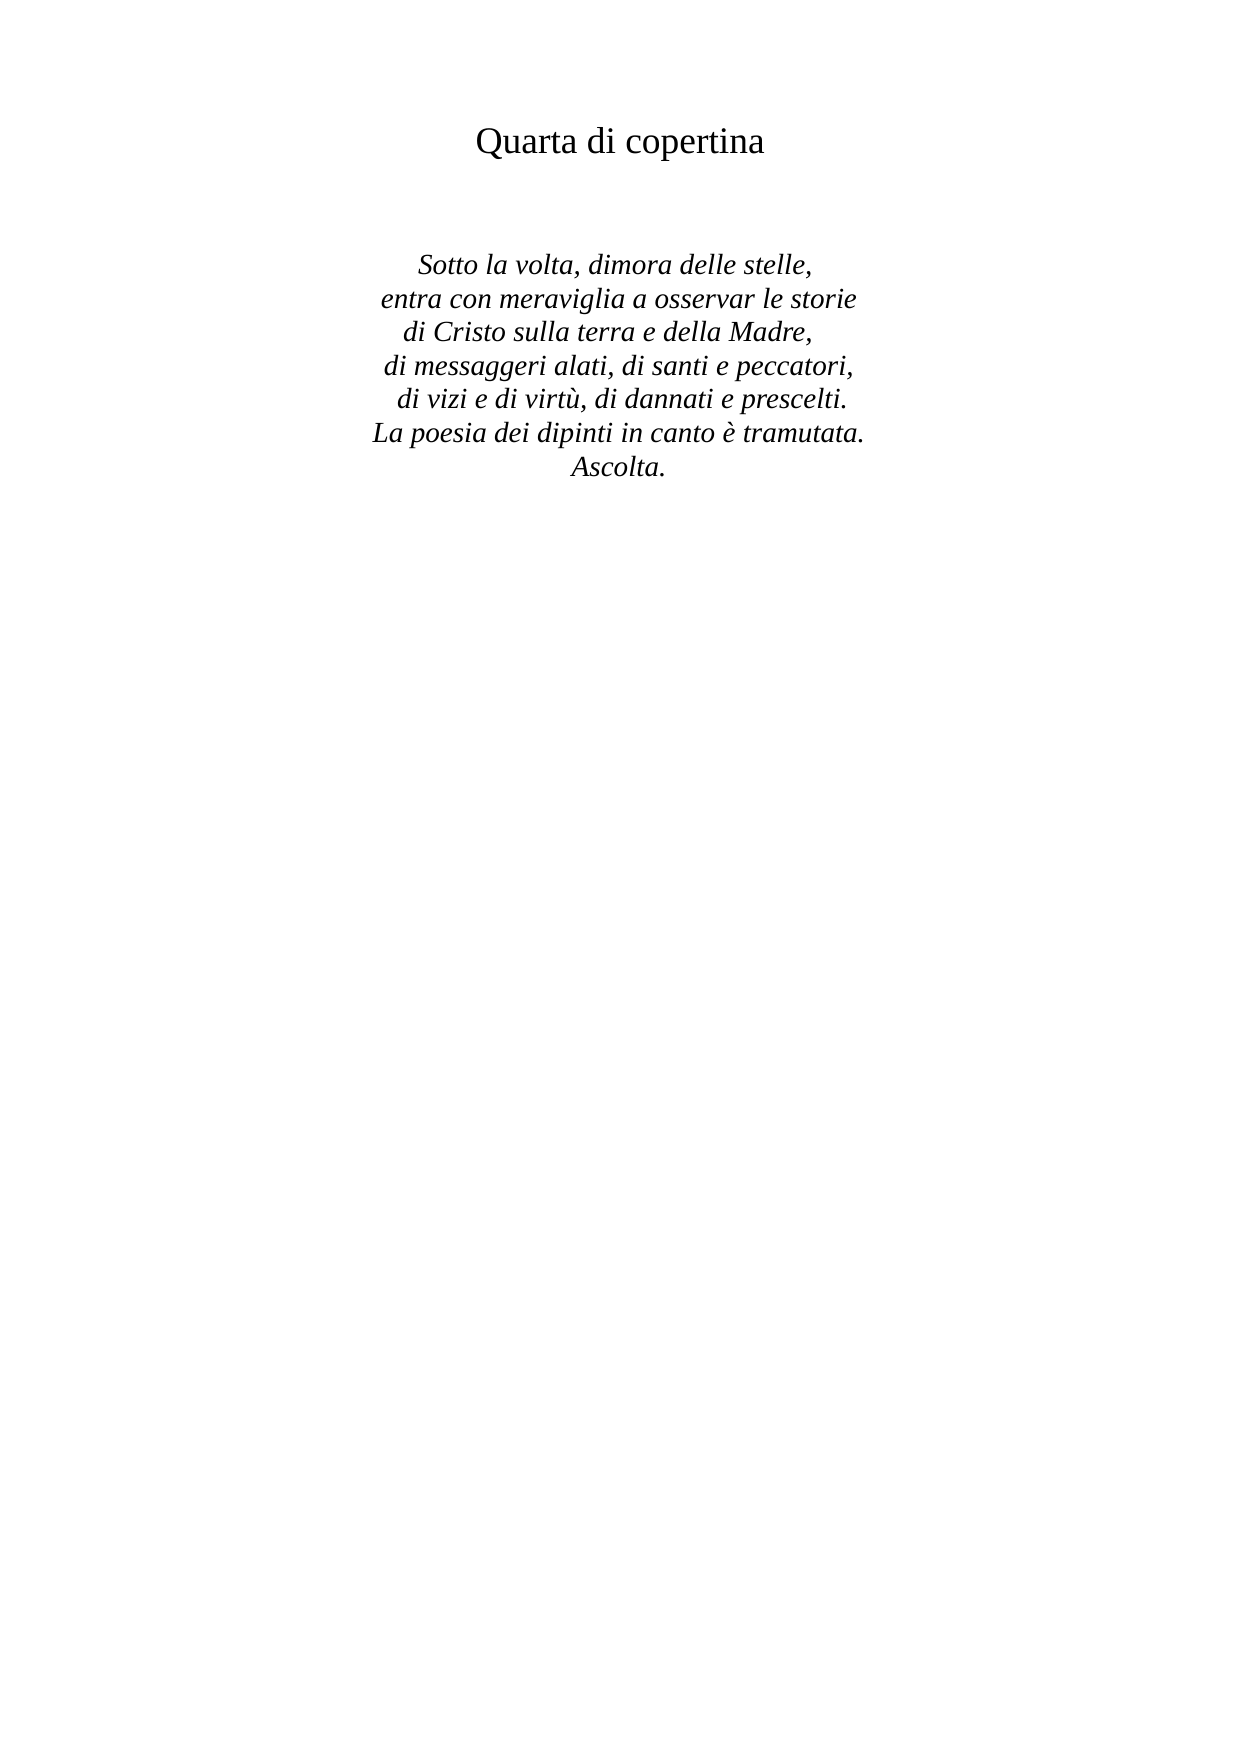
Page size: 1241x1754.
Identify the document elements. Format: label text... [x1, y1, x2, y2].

text di vizi e di virtù, di dannati e prescelti. [118, 382, 1122, 415]
text di Cristo sulla terra e della Madre, [118, 314, 1122, 348]
text Sotto la volta, dimora delle stelle, [118, 247, 1122, 281]
text La poesia dei dipinti in canto è tramutata. [118, 415, 1122, 449]
text di messaggeri alati, di santi e peccatori, [118, 348, 1122, 382]
text Ascolta. [118, 449, 1122, 482]
text entra con meraviglia a osservar le storie [118, 281, 1122, 314]
text Quarta di copertina [118, 118, 1122, 161]
